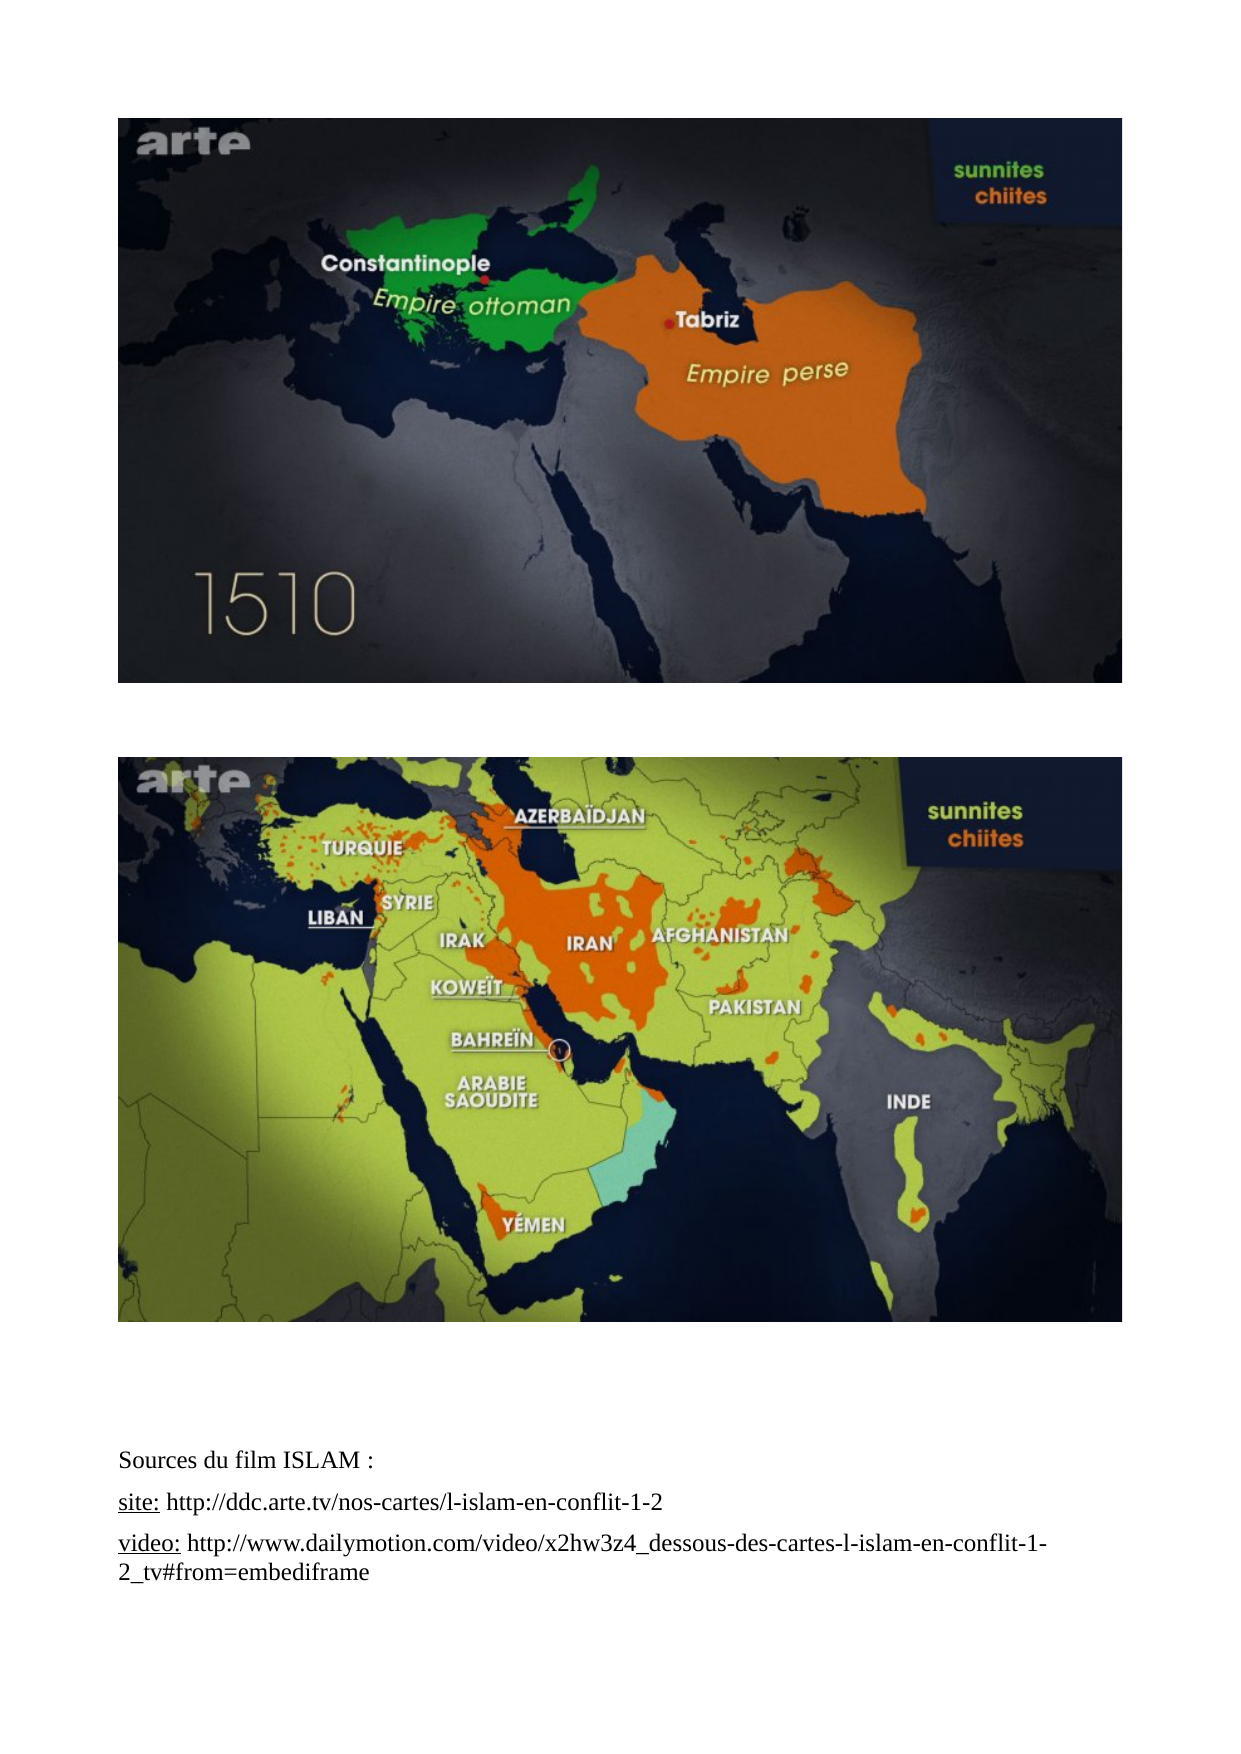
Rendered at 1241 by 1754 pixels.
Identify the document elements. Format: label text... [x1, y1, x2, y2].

text Sources du film ISLAM : [118, 1446, 1122, 1474]
picture [118, 757, 1123, 1322]
text video: http://www.dailymotion.com/video/x2hw3z4_dessous-des-cartes-l-islam-en-conflit-1-2_tv#from=embediframe [118, 1528, 1122, 1586]
text site: http://ddc.arte.tv/nos-cartes/l-islam-en-conflit-1-2 [118, 1487, 1122, 1516]
picture [118, 118, 1123, 683]
